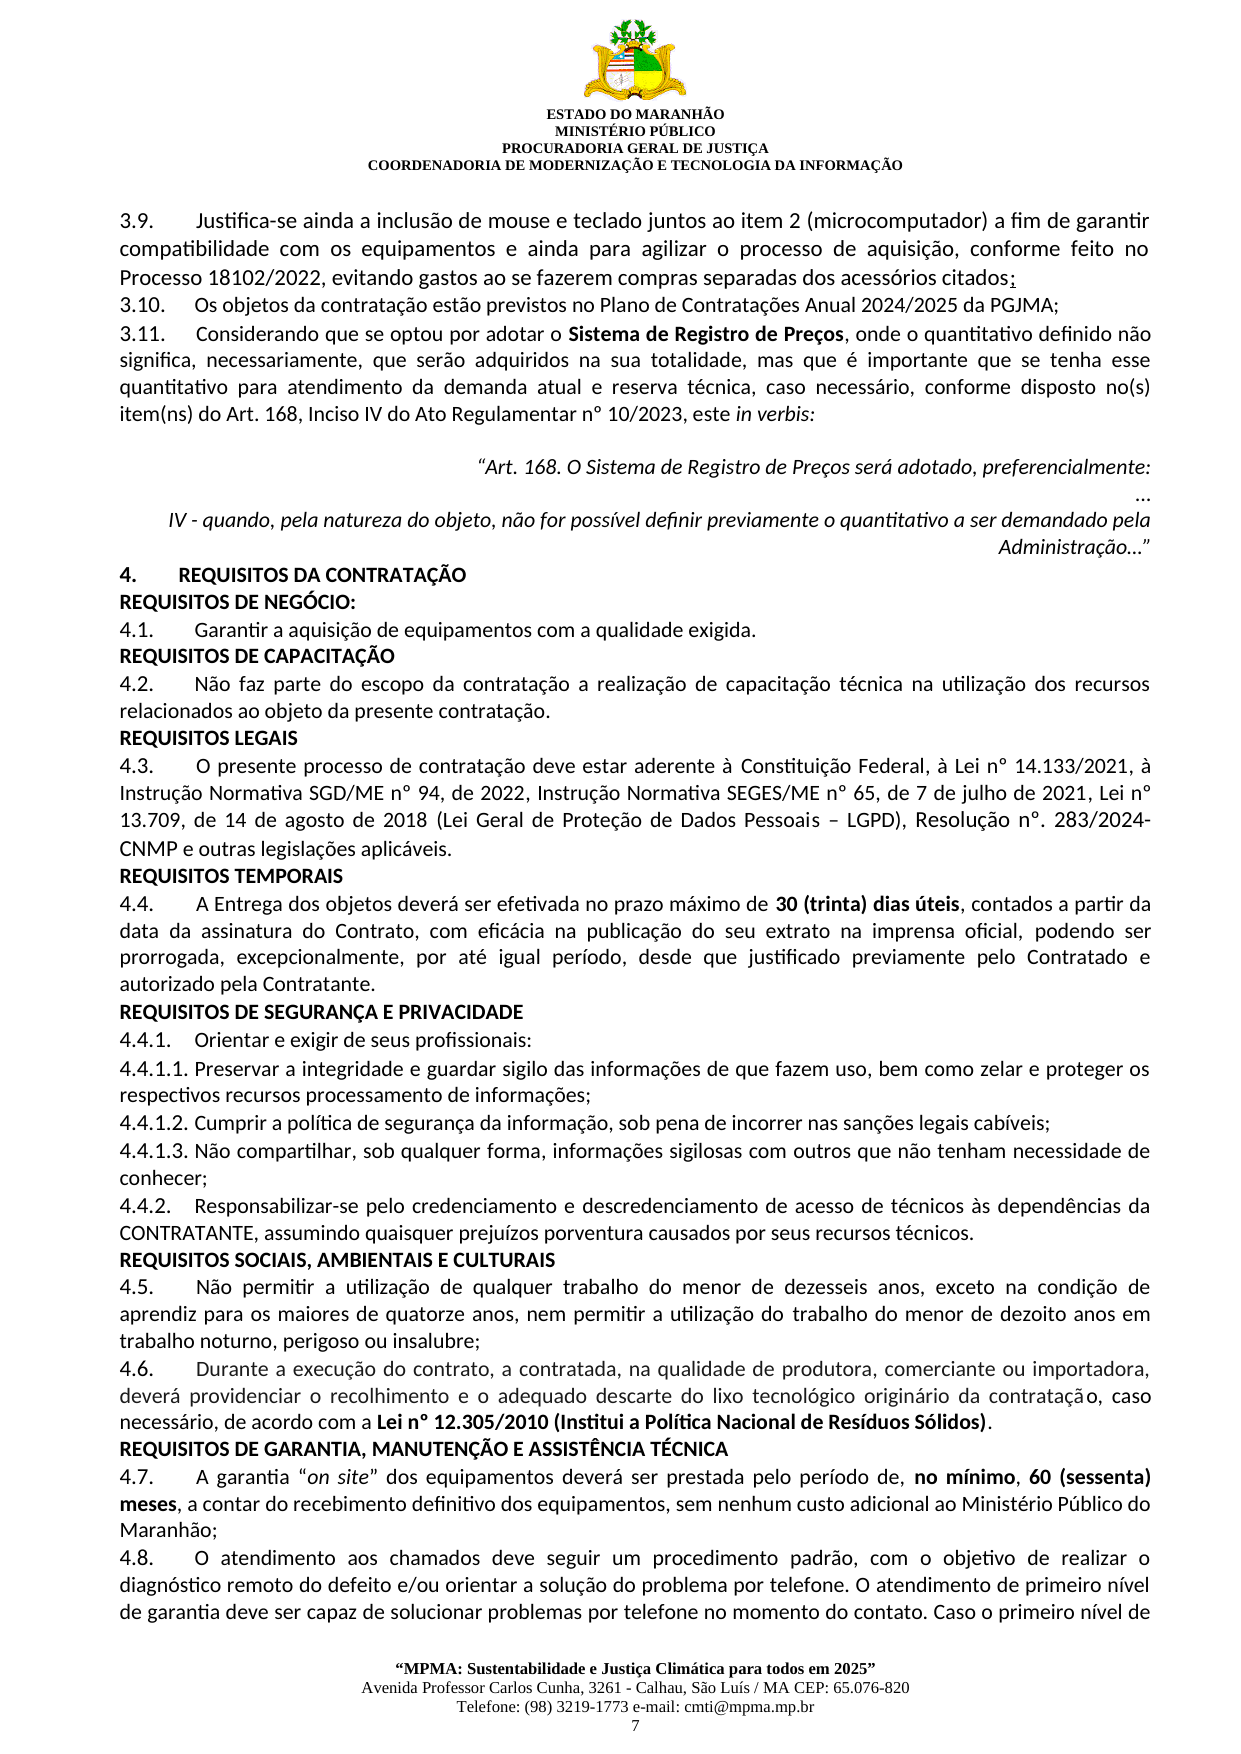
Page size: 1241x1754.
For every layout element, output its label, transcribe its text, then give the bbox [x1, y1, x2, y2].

text IV - quando, pela natureza do objeto, não for possível definir previamente o quantitativo a ser demandado pela Administração…” [119, 507, 1152, 560]
text ... [119, 480, 1152, 507]
list Durante a execução do contrato, a contratada, na qualidade de produtora, comerciante ou importadora, deverá providenciar o recolhimento e o adequado descarte do lixo tecnológico originário da contratação, caso necessário, de acordo com a Lei nº 12.305/2010 (Institui a Política Nacional de Resíduos Sólidos). [119, 1354, 1152, 1435]
list A garantia “on site” dos equipamentos deverá ser prestada pelo período de, no mínimo, 60 (sessenta) meses, a contar do recebimento definitivo dos equipamentos, sem nenhum custo adicional ao Ministério Público do Maranhão; [119, 1462, 1152, 1543]
text REQUISITOS TEMPORAIS [119, 862, 1152, 889]
list Garantir a aquisição de equipamentos com a qualidade exigida. [119, 615, 1152, 643]
list Preservar a integridade e guardar sigilo das informações de que fazem uso, bem como zelar e proteger os respectivos recursos processamento de informações; [119, 1054, 1152, 1108]
list O atendimento aos chamados deve seguir um procedimento padrão, com o objetivo de realizar o diagnóstico remoto do defeito e/ou orientar a solução do problema por telefone. O atendimento de primeiro nível de garantia deve ser capaz de solucionar problemas por telefone no momento do contato. Caso o primeiro nível de [119, 1543, 1152, 1624]
text REQUISITOS SOCIAIS, AMBIENTAIS E CULTURAIS [119, 1246, 1152, 1272]
text REQUISITOS DE GARANTIA, MANUTENÇÃO E ASSISTÊNCIA TÉCNICA [119, 1435, 1152, 1462]
list REQUISITOS DA CONTRATAÇÃO [119, 560, 1152, 588]
list Orientar e exigir de seus profissionais: [119, 1026, 1152, 1054]
list Não compartilhar, sob qualquer forma, informações sigilosas com outros que não tenham necessidade de conhecer; [119, 1136, 1152, 1191]
list O presente processo de contratação deve estar aderente à Constituição Federal, à Lei nº 14.133/2021, à Instrução Normativa SGD/ME nº 94, de 2022, Instrução Normativa SEGES/ME nº 65, de 7 de julho de 2021, Lei nº 13.709, de 14 de agosto de 2018 (Lei Geral de Proteção de Dados Pessoais – LGPD), Resolução nº. 283/2024-CNMP e outras legislações aplicáveis. [119, 751, 1152, 862]
list Justifica-se ainda a inclusão de mouse e teclado juntos ao item 2 (microcomputador) a fim de garantir compatibilidade com os equipamentos e ainda para agilizar o processo de aquisição, conforme feito no Processo 18102/2022, evitando gastos ao se fazerem compras separadas dos acessórios citados; [119, 207, 1152, 291]
list Os objetos da contratação estão previstos no Plano de Contratações Anual 2024/2025 da PGJMA; [119, 291, 1152, 319]
list Responsabilizar-se pelo credenciamento e descredenciamento de acesso de técnicos às dependências da CONTRATANTE, assumindo quaisquer prejuízos porventura causados por seus recursos técnicos. [119, 1191, 1152, 1246]
list REQUISITOS DE SEGURANÇA E PRIVACIDADE [119, 997, 1152, 1026]
list Considerando que se optou por adotar o Sistema de Registro de Preços, onde o quantitativo definido não significa, necessariamente, que serão adquiridos na sua totalidade, mas que é importante que se tenha esse quantitativo para atendimento da demanda atual e reserva técnica, caso necessário, conforme disposto no(s) item(ns) do Art. 168, Inciso IV do Ato Regulamentar nº 10/2023, este in verbis: [119, 319, 1152, 427]
text REQUISITOS LEGAIS [119, 724, 1152, 751]
list Cumprir a política de segurança da informação, sob pena de incorrer nas sanções legais cabíveis; [119, 1108, 1152, 1136]
list Não faz parte do escopo da contratação a realização de capacitação técnica na utilização dos recursos relacionados ao objeto da presente contratação. [119, 669, 1152, 724]
text REQUISITOS DE CAPACITAÇÃO [119, 643, 1152, 669]
text “Art. 168. O Sistema de Registro de Preços será adotado, preferencialmente: [119, 453, 1152, 480]
list A Entrega dos objetos deverá ser efetivada no prazo máximo de 30 (trinta) dias úteis, contados a partir da data da assinatura do Contrato, com eficácia na publicação do seu extrato na imprensa oficial, podendo ser prorrogada, excepcionalmente, por até igual período, desde que justificado previamente pelo Contratado e autorizado pela Contratante. [119, 889, 1152, 997]
text REQUISITOS DE NEGÓCIO: [119, 588, 1152, 615]
list Não permitir a utilização de qualquer trabalho do menor de dezesseis anos, exceto na condição de aprendiz para os maiores de quatorze anos, nem permitir a utilização do trabalho do menor de dezoito anos em trabalho noturno, perigoso ou insalubre; [119, 1272, 1152, 1354]
